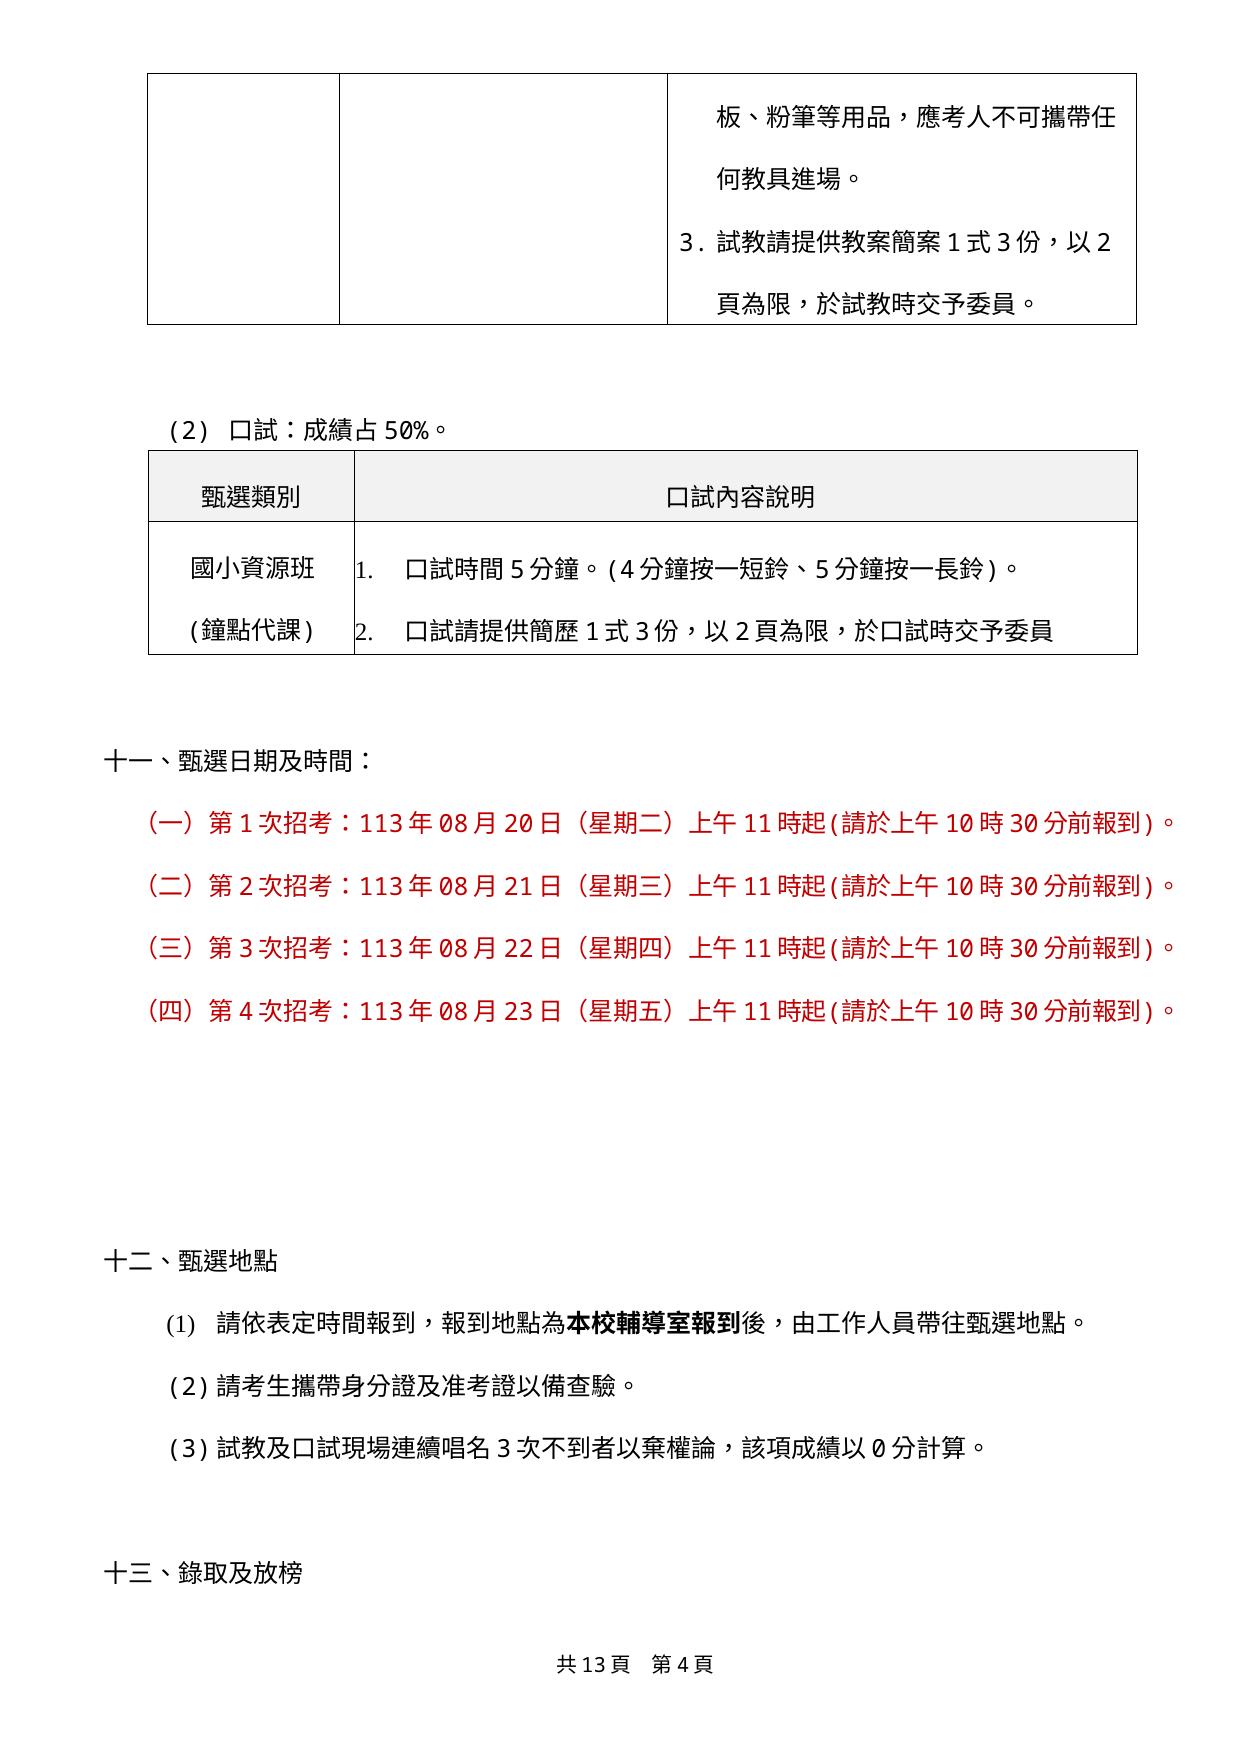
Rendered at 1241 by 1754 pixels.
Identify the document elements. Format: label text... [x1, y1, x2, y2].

text 十一、甄選日期及時間： [103, 718, 1167, 780]
list 請依表定時間報到，報到地點為本校輔導室報到後，由工作人員帶往甄選地點。 [166, 1280, 1167, 1343]
table_cell 板、粉筆等用品，應考人不可攜帶任何教具進場。 試教請提供教案簡案1式3份，以2頁為限，於試教時交予委員。 [668, 74, 1136, 324]
text （二）第2次招考：113年08月21日（星期三）上午11時起(請於上午10時30分前報到)。 [133, 843, 1167, 905]
table_header 口試內容說明 [355, 451, 1137, 521]
text （四）第4次招考：113年08月23日（星期五）上午11時起(請於上午10時30分前報到)。 [133, 968, 1167, 1030]
table_cell [148, 74, 339, 324]
text 十二、甄選地點 [103, 1218, 1167, 1280]
table_header 甄選類別 [149, 451, 354, 521]
list 試教及口試現場連續唱名3次不到者以棄權論，該項成績以0分計算。 [166, 1405, 1167, 1468]
table_cell 國小資源班 (鐘點代課) [149, 522, 354, 654]
list 請考生攜帶身分證及准考證以備查驗。 [166, 1343, 1167, 1405]
text 十三、錄取及放榜 [103, 1530, 1167, 1593]
table_cell 口試時間5分鐘。(4分鐘按一短鈴、5分鐘按一長鈴)。 口試請提供簡歷1式3份，以2頁為限，於口試時交予委員 [355, 522, 1137, 654]
table_cell [340, 74, 667, 324]
text （三）第3次招考：113年08月22日（星期四）上午11時起(請於上午10時30分前報到)。 [133, 905, 1167, 968]
list 口試：成績占50%。 [166, 387, 1167, 450]
text （一）第1次招考：113年08月20日（星期二）上午11時起(請於上午10時30分前報到)。 [133, 780, 1167, 843]
